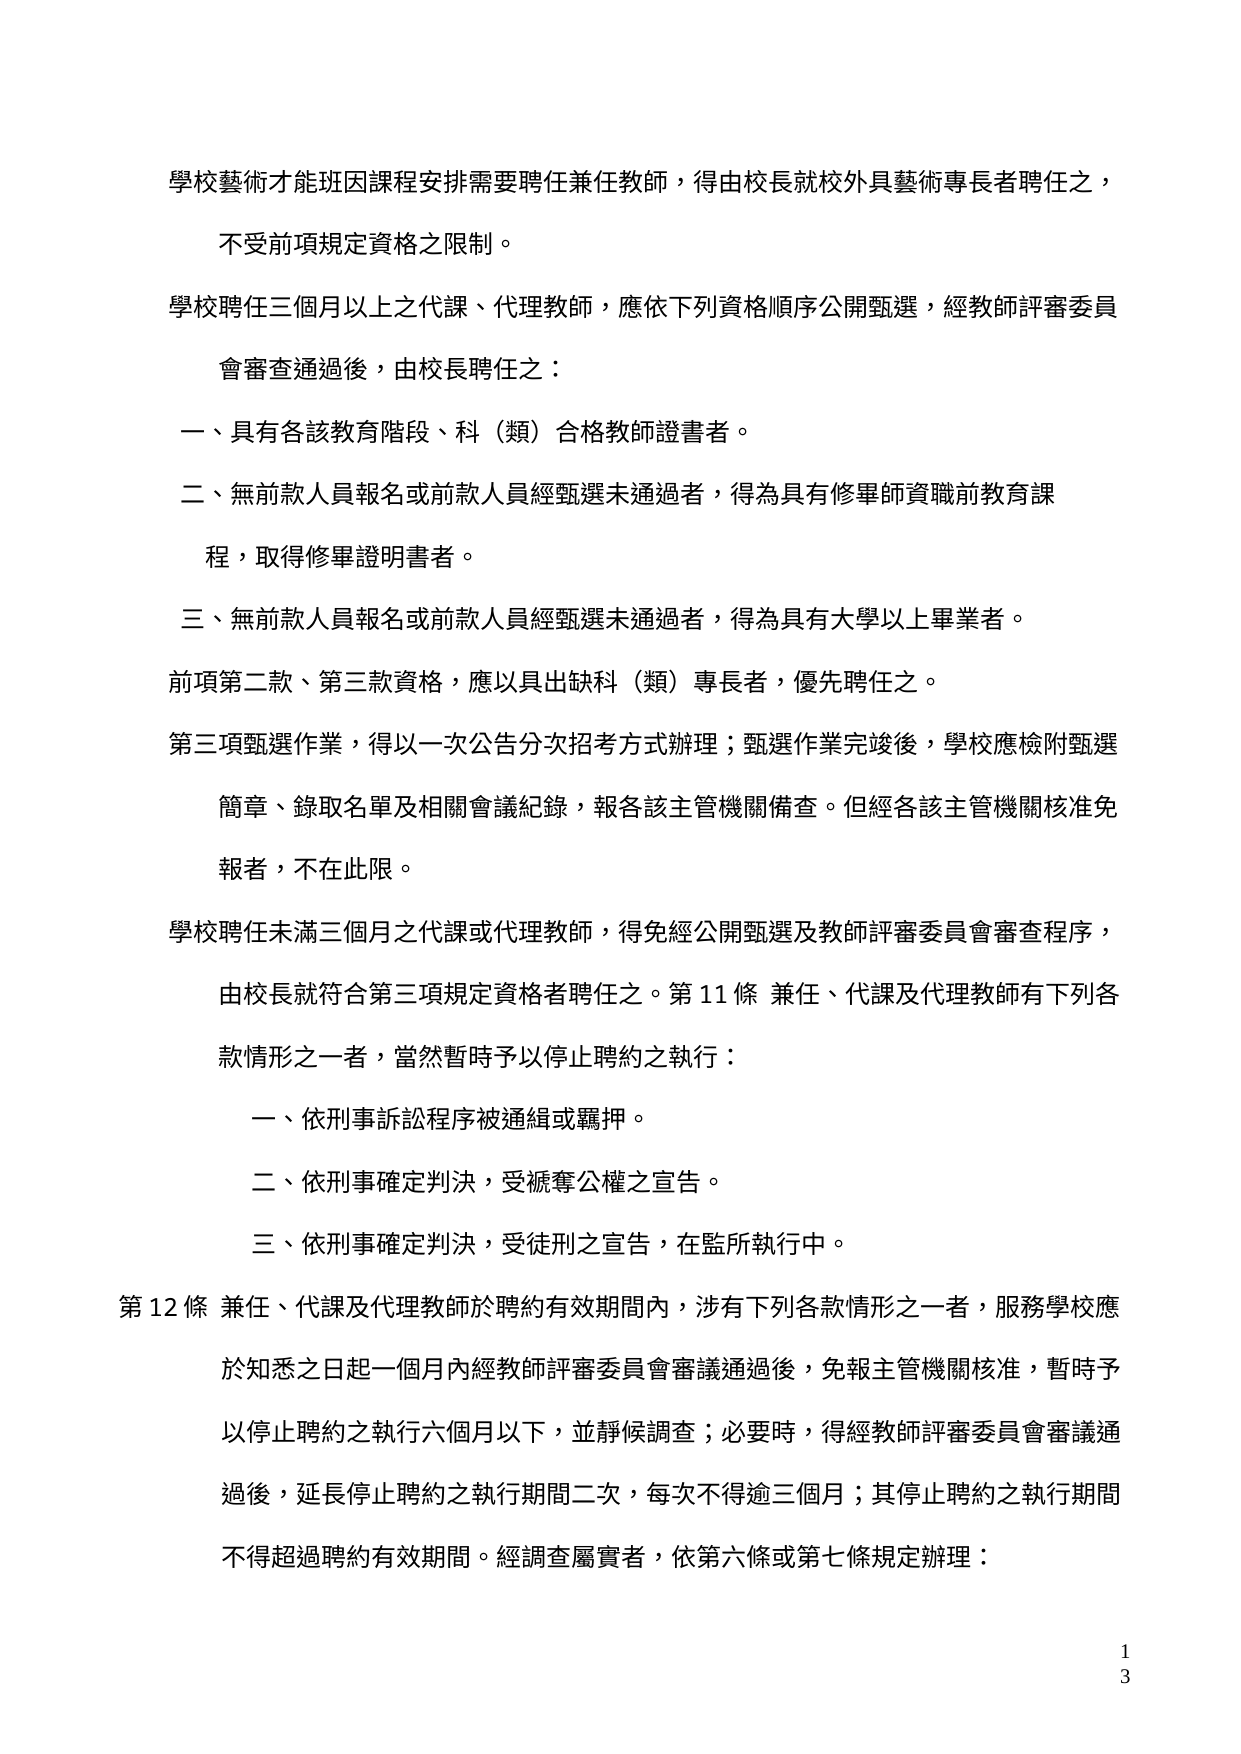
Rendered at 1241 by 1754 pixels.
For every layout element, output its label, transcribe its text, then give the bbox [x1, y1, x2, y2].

text 前項第二款、第三款資格，應以具出缺科（類）專長者，優先聘任之。 [118, 638, 1122, 701]
text 一、依刑事訴訟程序被通緝或羈押。 [218, 1076, 1122, 1138]
text 學校聘任未滿三個月之代課或代理教師，得免經公開甄選及教師評審委員會審查程序，由校長就符合第三項規定資格者聘任之。第11條 兼任、代課及代理教師有下列各款情形之一者，當然暫時予以停止聘約之執行： [118, 888, 1122, 1076]
text 二、依刑事確定判決，受褫奪公權之宣告。 [218, 1138, 1122, 1201]
text 學校聘任三個月以上之代課、代理教師，應依下列資格順序公開甄選，經教師評審委員會審查通過後，由校長聘任之： [118, 263, 1122, 388]
text 三、依刑事確定判決，受徒刑之宣告，在監所執行中。 [218, 1201, 1122, 1263]
text 第12條 兼任、代課及代理教師於聘約有效期間內，涉有下列各款情形之一者，服務學校應於知悉之日起一個月內經教師評審委員會審議通過後，免報主管機關核准，暫時予以停止聘約之執行六個月以下，並靜候調查；必要時，得經教師評審委員會審議通過後，延長停止聘約之執行期間二次，每次不得逾三個月；其停止聘約之執行期間不得超過聘約有效期間。經調查屬實者，依第六條或第七條規定辦理： [118, 1263, 1122, 1576]
text 三、無前款人員報名或前款人員經甄選未通過者，得為具有大學以上畢業者。 [118, 576, 1122, 638]
text 學校藝術才能班因課程安排需要聘任兼任教師，得由校長就校外具藝術專長者聘任之，不受前項規定資格之限制。 [118, 138, 1122, 263]
text 一、具有各該教育階段、科（類）合格教師證書者。 [118, 388, 1122, 451]
text 程，取得修畢證明書者。 [118, 513, 1122, 576]
text 二、無前款人員報名或前款人員經甄選未通過者，得為具有修畢師資職前教育課 [118, 451, 1122, 513]
text 第三項甄選作業，得以一次公告分次招考方式辦理；甄選作業完竣後，學校應檢附甄選簡章、錄取名單及相關會議紀錄，報各該主管機關備查。但經各該主管機關核准免報者，不在此限。 [118, 701, 1122, 888]
